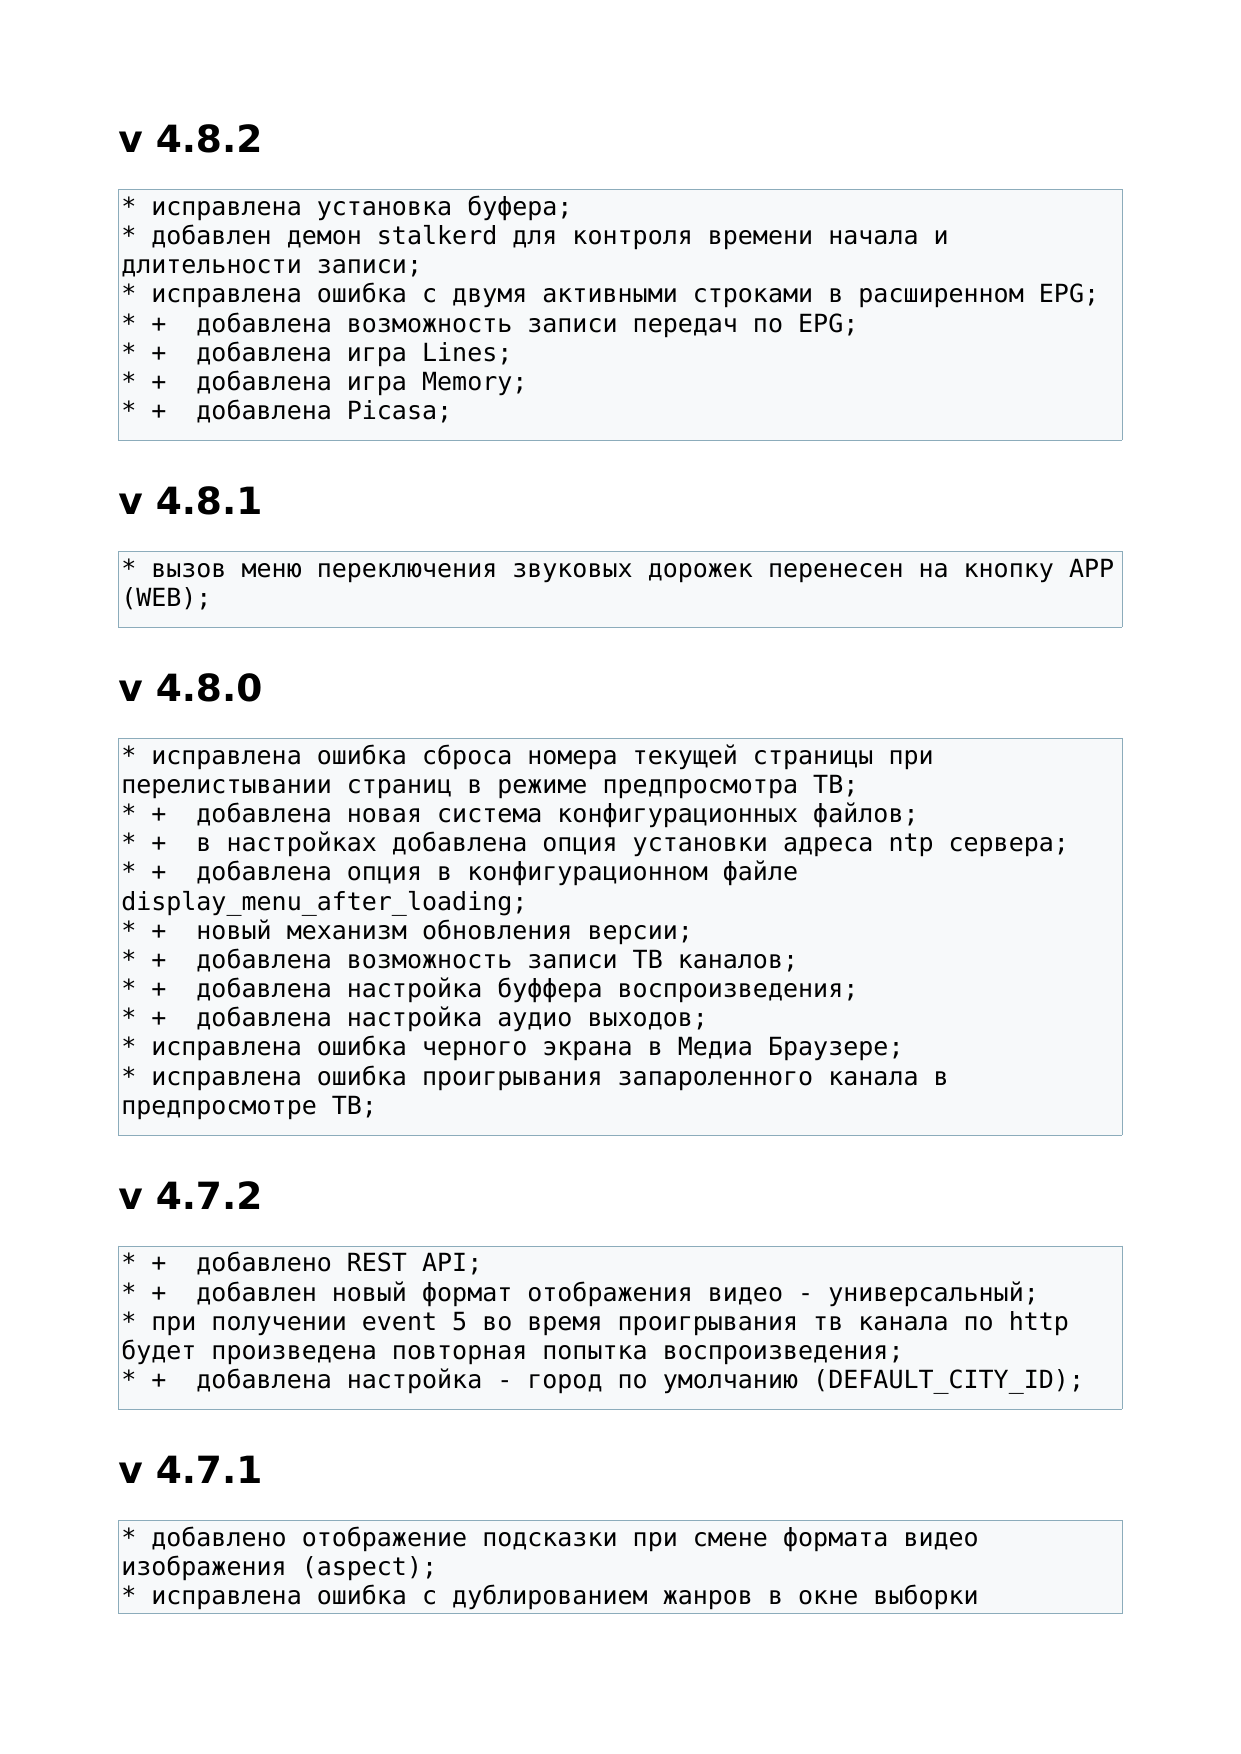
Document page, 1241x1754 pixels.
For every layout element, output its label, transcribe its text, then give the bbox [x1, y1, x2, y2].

table_header * вызов меню переключения звуковых дорожек перенесен на кнопку APP (WEB); [119, 552, 1122, 627]
table_header * исправлена установка буфера; * добавлен демон stalkerd для контроля времени начала и длительности записи; * исправлена ошибка с двумя активными строками в расширенном EPG; * + добавлена возможность записи передач по EPG; * + добавлена игра Lines; * + добавлена игра Memory; * + добавлена Picasa; [119, 190, 1122, 440]
table_header * исправлена ошибка сброса номера текущей страницы при перелистывании страниц в режиме предпросмотра ТВ; * + добавлена новая система конфигурационных файлов; * + в настройках добавлена опция установки адреса ntp сервера; * + добавлена опция в конфигурационном файле display_menu_after_loading; * + новый механизм обновления версии; * + добавлена возможность записи ТВ каналов; * + добавлена настройка буффера воспроизведения; * + добавлена настройка аудио выходов; * исправлена ошибка черного экрана в Медиа Браузере; * исправлена ошибка проигрывания запароленного канала в предпросмотре ТВ; [119, 739, 1122, 1135]
table_header * добавлено отображение подсказки при смене формата видео изображения (aspect); * исправлена ошибка с дублированием жанров в окне выборки [119, 1521, 1122, 1613]
subtitle v 4.8.1 [118, 480, 1122, 524]
subtitle v 4.7.2 [118, 1174, 1122, 1218]
subtitle v 4.7.1 [118, 1449, 1122, 1493]
subtitle v 4.8.0 [118, 667, 1122, 711]
subtitle v 4.8.2 [118, 118, 1122, 162]
table_header * + добавлено REST API; * + добавлен новый формат отображения видео - универсальный; * при получении event 5 во время проигрывания тв канала по http будет произведена повторная попытка воспроизведения; * + добавлена настройка - город по умолчанию (DEFAULT_CITY_ID); [119, 1247, 1122, 1409]
